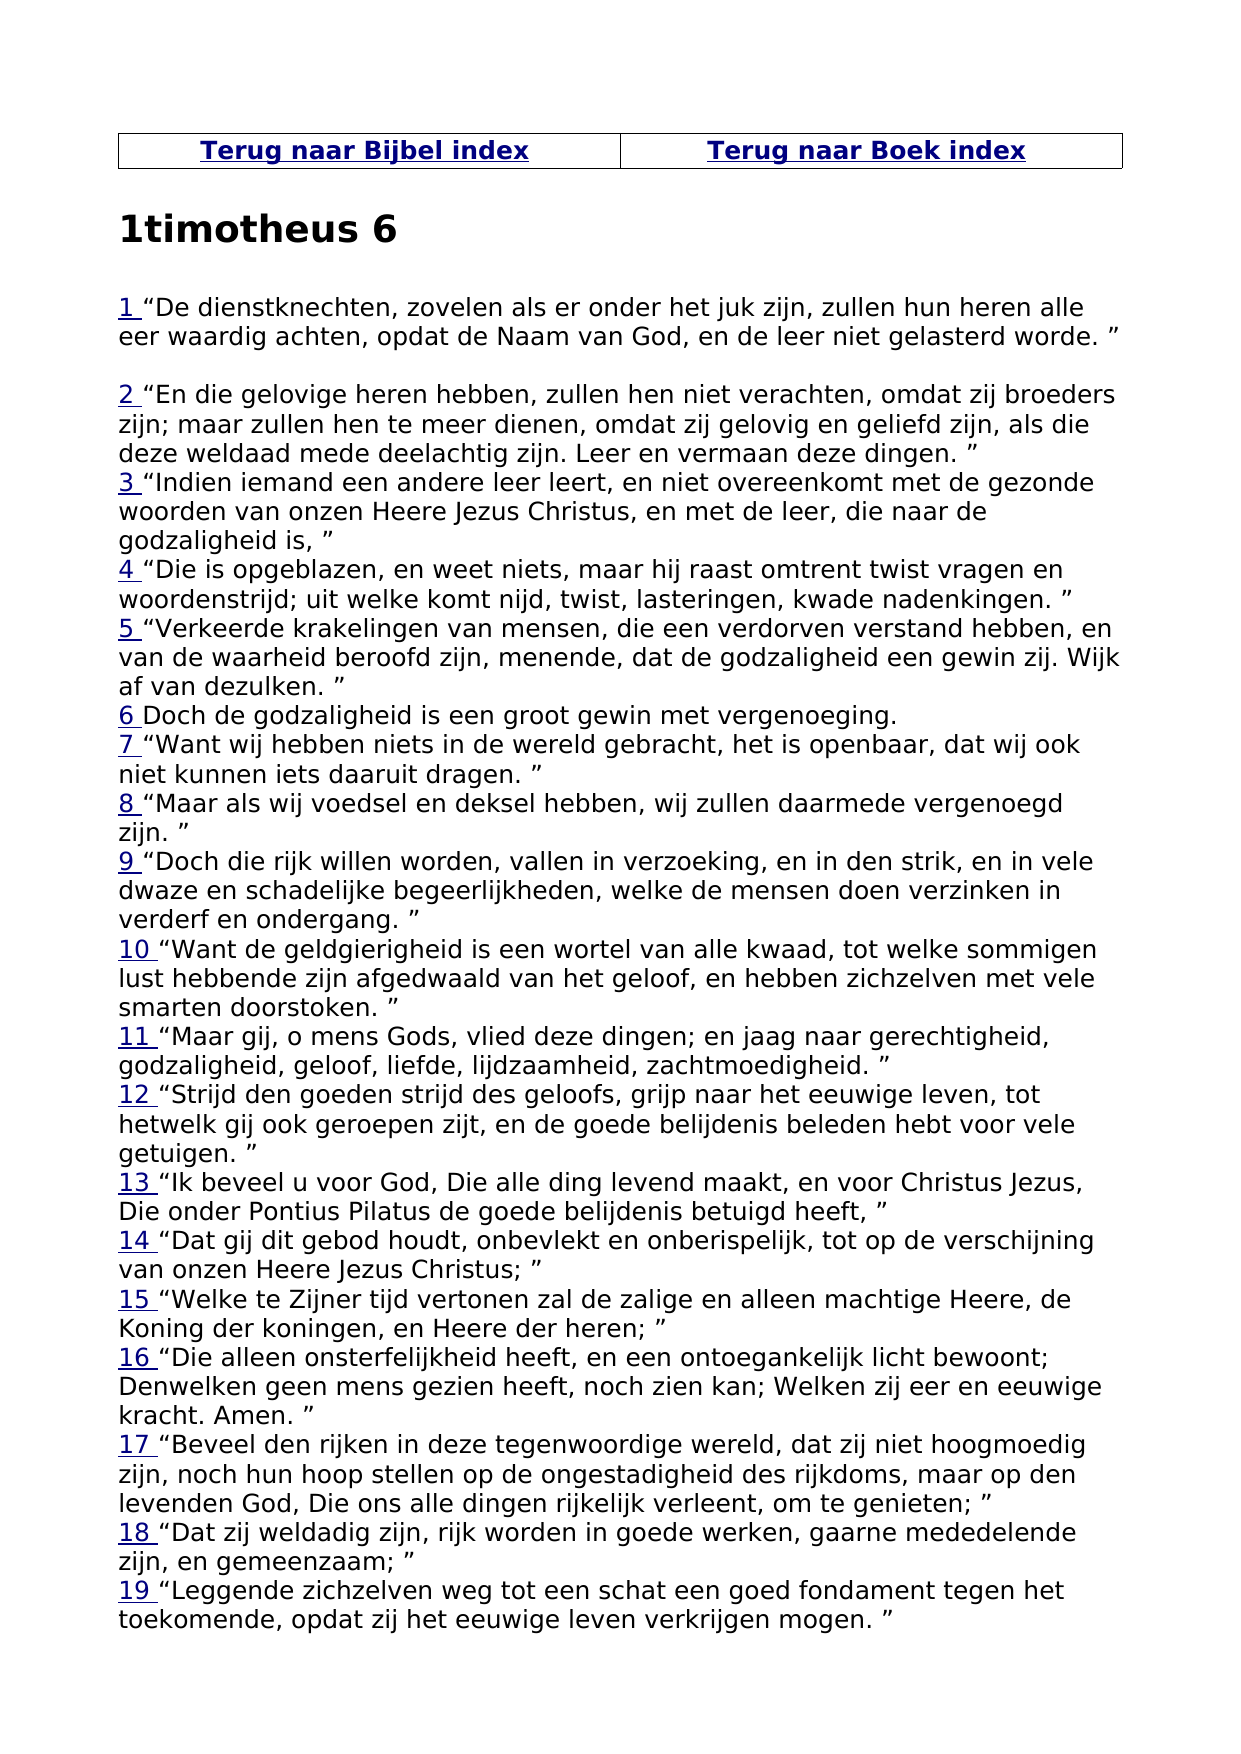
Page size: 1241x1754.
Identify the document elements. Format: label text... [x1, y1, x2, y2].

subtitle 1timotheus 6 [118, 208, 1122, 252]
table_header Terug naar Bijbel index [119, 134, 620, 168]
table_header Terug naar Boek index [621, 134, 1122, 168]
text 1 “De dienstknechten, zovelen als er onder het juk zijn, zullen hun heren alle eer waardig achten, opdat de Naam van God, en de leer niet gelasterd worde. ” 2 “En die gelovige heren hebben, zullen hen niet verachten, omdat zij broeders zijn; maar zullen hen te meer dienen, omdat zij gelovig en geliefd zijn, als die deze weldaad mede deelachtig zijn. Leer en vermaan deze dingen. ” 3 “Indien iemand een andere leer leert, en niet overeenkomt met de gezonde woorden van onzen Heere Jezus Christus, en met de leer, die naar de godzaligheid is, ” 4 “Die is opgeblazen, en weet niets, maar hij raast omtrent twist vragen en woordenstrijd; uit welke komt nijd, twist, lasteringen, kwade nadenkingen. ” 5 “Verkeerde krakelingen van mensen, die een verdorven verstand hebben, en van de waarheid beroofd zijn, menende, dat de godzaligheid een gewin zij. Wijk af van dezulken. ” 6 Doch de godzaligheid is een groot gewin met vergenoeging. 7 “Want wij hebben niets in de wereld gebracht, het is openbaar, dat wij ook niet kunnen iets daaruit dragen. ” 8 “Maar als wij voedsel en deksel hebben, wij zullen daarmede vergenoegd zijn. ” 9 “Doch die rijk willen worden, vallen in verzoeking, en in den strik, en in vele dwaze en schadelijke begeerlijkheden, welke de mensen doen verzinken in verderf en ondergang. ” 10 “Want de geldgierigheid is een wortel van alle kwaad, tot welke sommigen lust hebbende zijn afgedwaald van het geloof, en hebben zichzelven met vele smarten doorstoken. ” 11 “Maar gij, o mens Gods, vlied deze dingen; en jaag naar gerechtigheid, godzaligheid, geloof, liefde, lijdzaamheid, zachtmoedigheid. ” 12 “Strijd den goeden strijd des geloofs, grijp naar het eeuwige leven, tot hetwelk gij ook geroepen zijt, en de goede belijdenis beleden hebt voor vele getuigen. ” 13 “Ik beveel u voor God, Die alle ding levend maakt, en voor Christus Jezus, Die onder Pontius Pilatus de goede belijdenis betuigd heeft, ” 14 “Dat gij dit gebod houdt, onbevlekt en onberispelijk, tot op de verschijning van onzen Heere Jezus Christus; ” 15 “Welke te Zijner tijd vertonen zal de zalige en alleen machtige Heere, de Koning der koningen, en Heere der heren; ” 16 “Die alleen onsterfelijkheid heeft, en een ontoegankelijk licht bewoont; Denwelken geen mens gezien heeft, noch zien kan; Welken zij eer en eeuwige kracht. Amen. ” 17 “Beveel den rijken in deze tegenwoordige wereld, dat zij niet hoogmoedig zijn, noch hun hoop stellen op de ongestadigheid des rijkdoms, maar op den levenden God, Die ons alle dingen rijkelijk verleent, om te genieten; ” 18 “Dat zij weldadig zijn, rijk worden in goede werken, gaarne mededelende zijn, en gemeenzaam; ” 19 “Leggende zichzelven weg tot een schat een goed fondament tegen het toekomende, opdat zij het eeuwige leven verkrijgen mogen. ” [118, 264, 1122, 1635]
